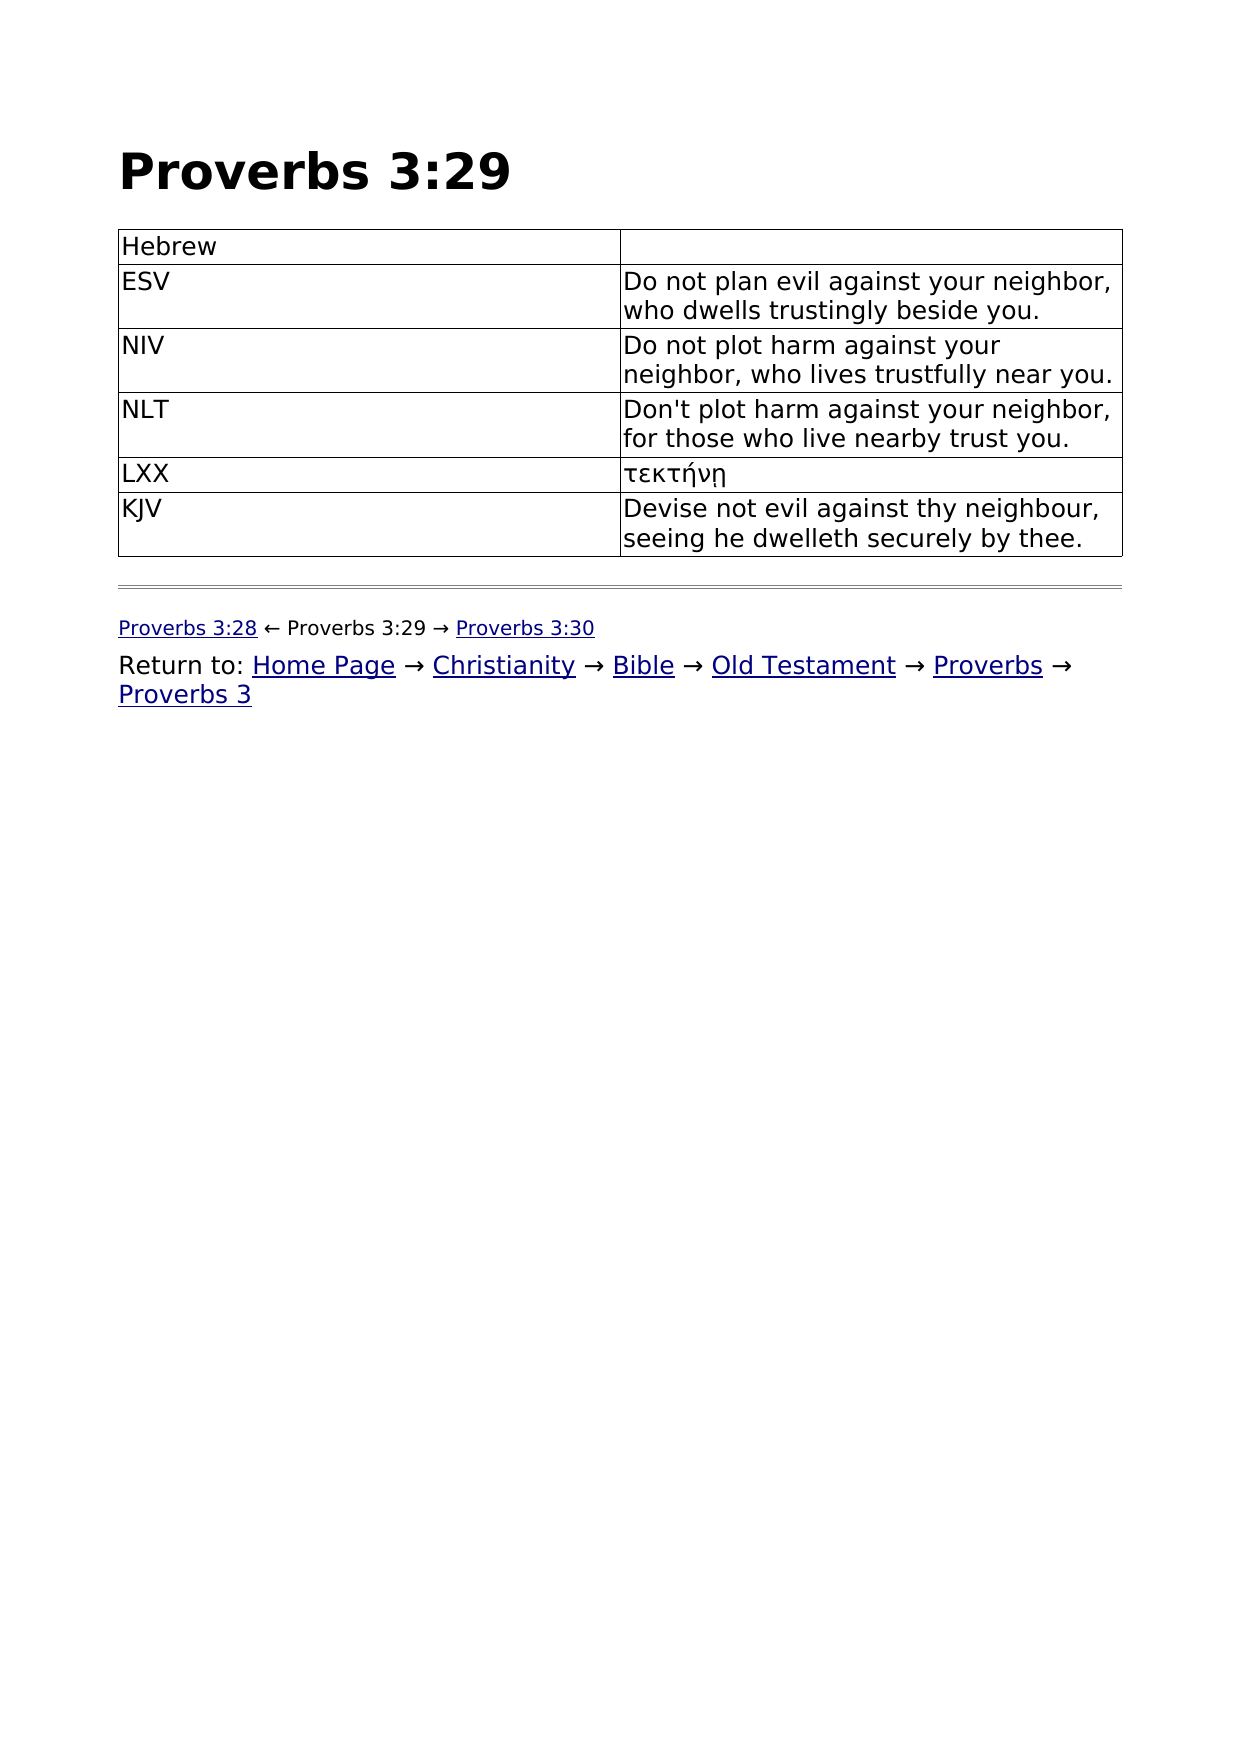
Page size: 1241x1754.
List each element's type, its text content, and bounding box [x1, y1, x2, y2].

table_cell τεκτήνῃ [621, 458, 1122, 492]
subtitle Proverbs 3:29 [118, 143, 1122, 201]
table_cell ESV [119, 265, 620, 328]
table_cell Do not plot harm against your neighbor, who lives trustfully near you. [621, 329, 1122, 392]
table_cell NIV [119, 329, 620, 392]
table_cell NLT [119, 393, 620, 457]
table_cell KJV [119, 493, 620, 556]
table_cell Devise not evil against thy neighbour, seeing he dwelleth securely by thee. [621, 493, 1122, 556]
table_cell Do not plan evil against your neighbor, who dwells trustingly beside you. [621, 265, 1122, 328]
table_header [621, 230, 1122, 264]
table_cell Don't plot harm against your neighbor, for those who live nearby trust you. [621, 393, 1122, 457]
text Proverbs 3:28 ← Proverbs 3:29 → Proverbs 3:30 [118, 617, 1122, 651]
text Return to: Home Page → Christianity → Bible → Old Testament → Proverbs → Proverbs 3 [118, 651, 1122, 709]
table_header Hebrew [119, 230, 620, 264]
table_cell LXX [119, 458, 620, 492]
